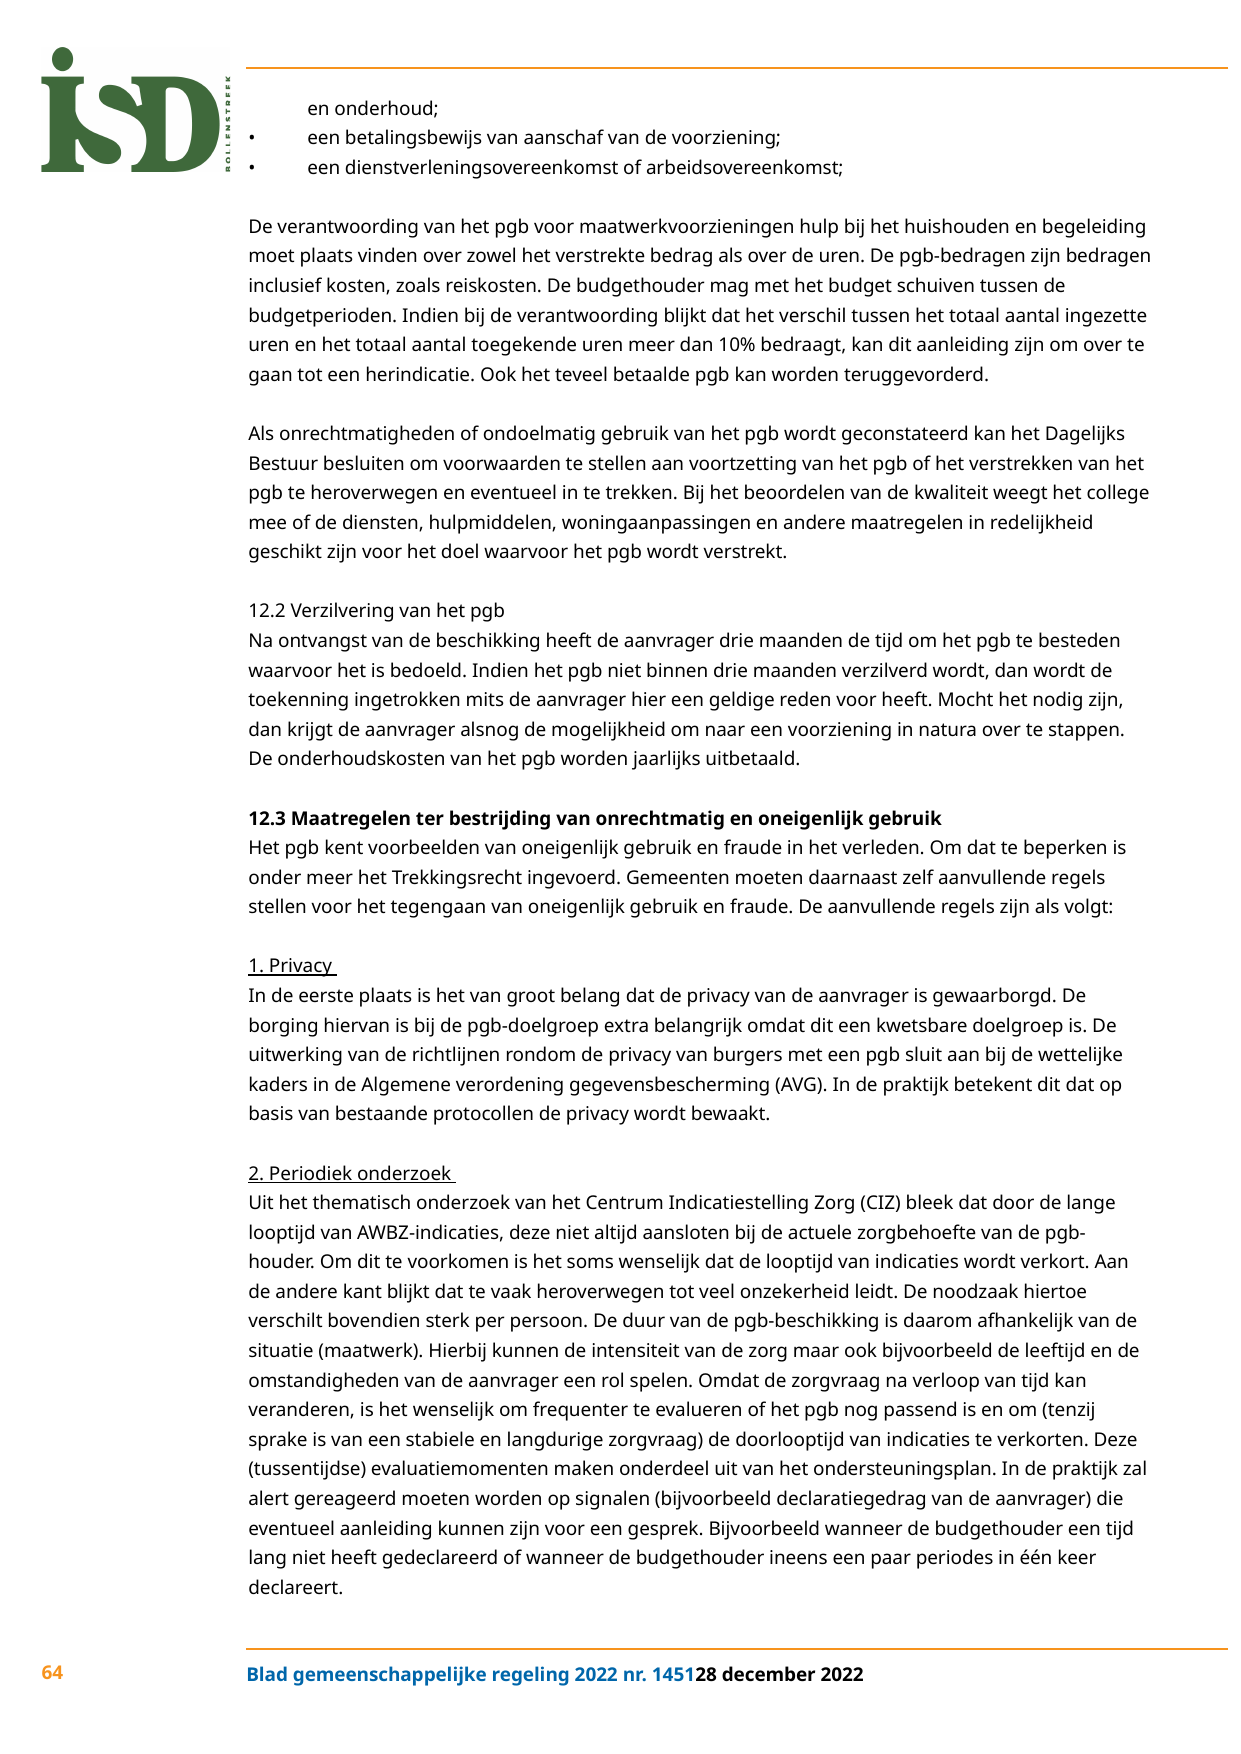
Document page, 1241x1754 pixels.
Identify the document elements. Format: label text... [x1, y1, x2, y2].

text 2. Periodiek onderzoek [248, 1160, 1152, 1186]
text Uit het thematisch onderzoek van het Centrum Indicatiestelling Zorg (CIZ) bleek dat door de lange looptijd van AWBZ-indicaties, deze niet altijd aansloten bij de actuele zorgbehoefte van de pgb-houder. Om dit te voorkomen is het soms wenselijk dat de looptijd van indicaties wordt verkort. Aan de andere kant blijkt dat te vaak heroverwegen tot veel onzekerheid leidt. De noodzaak hiertoe verschilt bovendien sterk per persoon. De duur van de pgb-beschikking is daarom afhankelijk van de situatie (maatwerk). Hierbij kunnen de intensiteit van de zorg maar ook bijvoorbeeld de leeftijd en de omstandigheden van de aanvrager een rol spelen. Omdat de zorgvraag na verloop van tijd kan veranderen, is het wenselijk om frequenter te evalueren of het pgb nog passend is en om (tenzij sprake is van een stabiele en langdurige zorgvraag) de doorlooptijd van indicaties te verkorten. Deze (tussentijdse) evaluatiemomenten maken onderdeel uit van het ondersteuningsplan. In de praktijk zal alert gereageerd moeten worden op signalen (bijvoorbeeld declaratiegedrag van de aanvrager) die eventueel aanleiding kunnen zijn voor een gesprek. Bijvoorbeeld wanneer de budgethouder een tijd lang niet heeft gedeclareerd of wanneer de budgethouder ineens een paar periodes in één keer declareert. [248, 1189, 1152, 1600]
text Na ontvangst van de beschikking heeft de aanvrager drie maanden de tijd om het pgb te besteden waarvoor het is bedoeld. Indien het pgb niet binnen drie maanden verzilverd wordt, dan wordt de toekenning ingetrokken mits de aanvrager hier een geldige reden voor heeft. Mocht het nodig zijn, dan krijgt de aanvrager alsnog de mogelijkheid om naar een voorziening in natura over te stappen. [248, 627, 1152, 742]
text In de eerste plaats is het van groot belang dat de privacy van de aanvrager is gewaarborgd. De borging hiervan is bij de pgb-doelgroep extra belangrijk omdat dit een kwetsbare doelgroep is. De uitwerking van de richtlijnen rondom de privacy van burgers met een pgb sluit aan bij de wettelijke kaders in de Algemene verordening gegevensbescherming (AVG). In de praktijk betekent dit dat op basis van bestaande protocollen de privacy wordt bewaakt. [248, 982, 1152, 1126]
text De verantwoording van het pgb voor maatwerkvoorzieningen hulp bij het huishouden en begeleiding moet plaats vinden over zowel het verstrekte bedrag als over de uren. De pgb-bedragen zijn bedragen inclusief kosten, zoals reiskosten. De budgethouder mag met het budget schuiven tussen de budgetperioden. Indien bij de verantwoording blijkt dat het verschil tussen het totaal aantal ingezette uren en het totaal aantal toegekende uren meer dan 10% bedraagt, kan dit aanleiding zijn om over te gaan tot een herindicatie. Ook het teveel betaalde pgb kan worden teruggevorderd. [248, 213, 1152, 387]
list een dienstverleningsovereenkomst of arbeidsovereenkomst; [248, 154, 1152, 180]
text De onderhoudskosten van het pgb worden jaarlijks uitbetaald. [248, 746, 1152, 771]
text Als onrechtmatigheden of ondoelmatig gebruik van het pgb wordt geconstateerd kan het Dagelijks Bestuur besluiten om voorwaarden te stellen aan voortzetting van het pgb of het verstrekken van het pgb te heroverwegen en eventueel in te trekken. Bij het beoordelen van de kwaliteit weegt het college mee of de diensten, hulpmiddelen, woningaanpassingen en andere maatregelen in redelijkheid geschikt zijn voor het doel waarvoor het pgb wordt verstrekt. [248, 420, 1152, 564]
picture [41, 47, 231, 172]
text 12.2 Verzilvering van het pgb [248, 598, 1152, 623]
list en onderhoud; [248, 95, 1152, 121]
text 12.3 Maatregelen ter bestrijding van onrechtmatig en oneigenlijk gebruik [248, 805, 1152, 831]
list een betalingsbewijs van aanschaf van de voorziening; [248, 124, 1152, 150]
text 1. Privacy [248, 953, 1152, 978]
text Het pgb kent voorbeelden van oneigenlijk gebruik en fraude in het verleden. Om dat te beperken is onder meer het Trekkingsrecht ingevoerd. Gemeenten moeten daarnaast zelf aanvullende regels stellen voor het tegengaan van oneigenlijk gebruik en fraude. De aanvullende regels zijn als volgt: [248, 834, 1152, 919]
